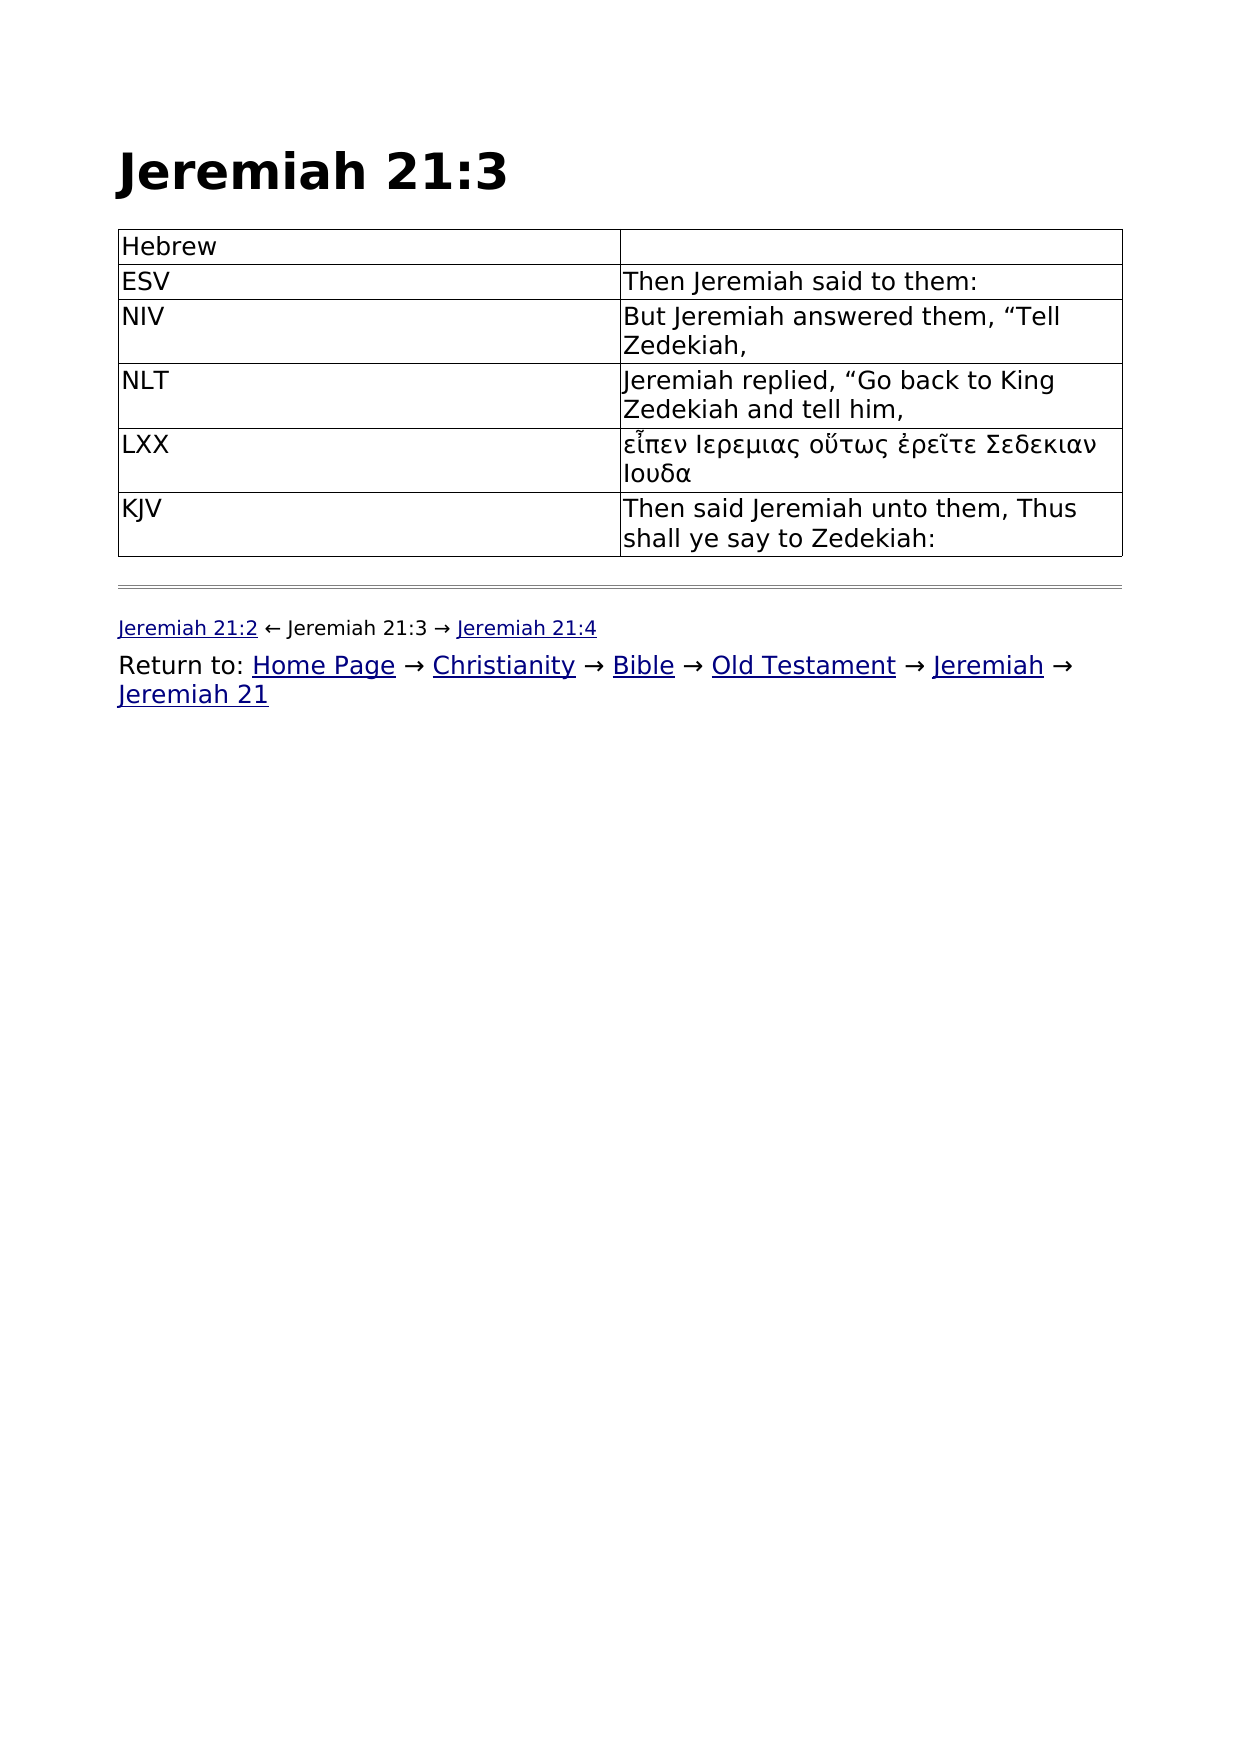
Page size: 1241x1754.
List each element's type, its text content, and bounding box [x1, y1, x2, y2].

subtitle Jeremiah 21:3 [118, 143, 1122, 201]
table_cell LXX [119, 429, 620, 492]
table_cell But Jeremiah answered them, “Tell Zedekiah, [621, 300, 1122, 363]
table_cell KJV [119, 493, 620, 556]
table_cell εἶπεν Ιερεμιας οὕτως ἐρεῖτε Σεδεκιαν Ιουδα [621, 429, 1122, 492]
text Jeremiah 21:2 ← Jeremiah 21:3 → Jeremiah 21:4 [118, 617, 1122, 651]
table_cell NLT [119, 364, 620, 427]
table_cell Then said Jeremiah unto them, Thus shall ye say to Zedekiah: [621, 493, 1122, 556]
table_cell NIV [119, 300, 620, 363]
table_header [621, 230, 1122, 264]
text Return to: Home Page → Christianity → Bible → Old Testament → Jeremiah → Jeremiah 21 [118, 651, 1122, 709]
table_cell ESV [119, 265, 620, 299]
table_cell Jeremiah replied, “Go back to King Zedekiah and tell him, [621, 364, 1122, 427]
table_header Hebrew [119, 230, 620, 264]
table_cell Then Jeremiah said to them: [621, 265, 1122, 299]
